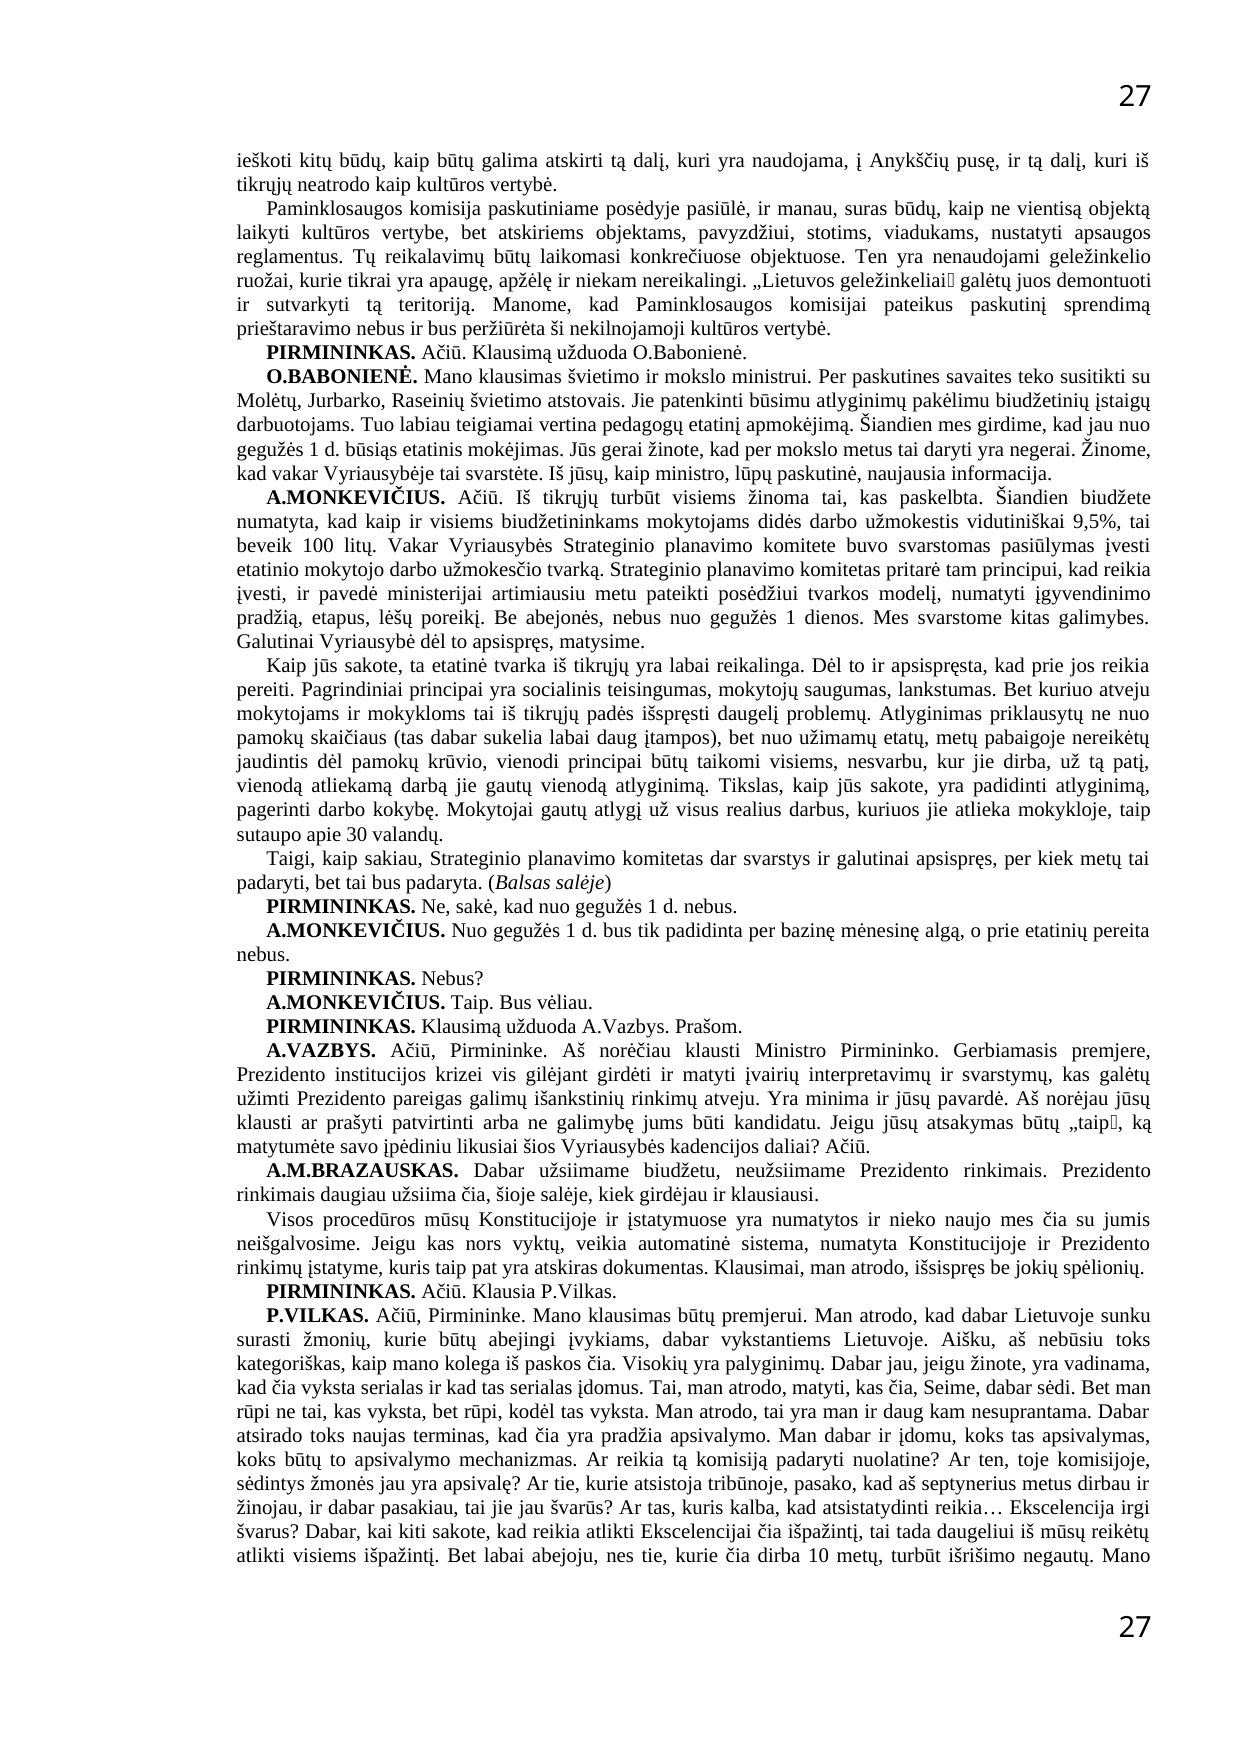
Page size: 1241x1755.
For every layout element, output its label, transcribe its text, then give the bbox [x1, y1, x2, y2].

text PIRMININKAS. Ačiū. Klausimą užduoda O.Babonienė. [236, 340, 1152, 364]
text A.MONKEVIČIUS. Nuo gegužės 1 d. bus tik padidinta per bazinę mėnesinę algą, o prie etatinių pereita nebus. [236, 918, 1152, 966]
text Paminklosaugos komisija paskutiniame posėdyje pasiūlė, ir manau, suras būdų, kaip ne vientisą objektą laikyti kultūros vertybe, bet atskiriems objektams, pavyzdžiui, stotims, viadukams, nustatyti apsaugos reglamentus. Tų reikalavimų būtų laikomasi konkrečiuose objektuose. Ten yra nenaudojami geležinkelio ruožai, kurie tikrai yra apaugę, apžėlę ir niekam nereikalingi. „Lietuvos geležinkeliai galėtų juos demontuoti ir sutvarkyti tą teritoriją. Manome, kad Paminklosaugos komisijai pateikus paskutinį sprendimą prieštaravimo nebus ir bus peržiūrėta ši nekilnojamoji kultūros vertybė. [236, 196, 1152, 340]
text A.MONKEVIČIUS. Ačiū. Iš tikrųjų turbūt visiems žinoma tai, kas paskelbta. Šiandien biudžete numatyta, kad kaip ir visiems biudžetininkams mokytojams didės darbo užmokestis vidutiniškai 9,5%, tai beveik 100 litų. Vakar Vyriausybės Strateginio planavimo komitete buvo svarstomas pasiūlymas įvesti etatinio mokytojo darbo užmokesčio tvarką. Strateginio planavimo komitetas pritarė tam principui, kad reikia įvesti, ir pavedė ministerijai artimiausiu metu pateikti posėdžiui tvarkos modelį, numatyti įgyvendinimo pradžią, etapus, lėšų poreikį. Be abejonės, nebus nuo gegužės 1 dienos. Mes svarstome kitas galimybes. Galutinai Vyriausybė dėl to apsispręs, matysime. [236, 484, 1152, 653]
text P.VILKAS. Ačiū, Pirmininke. Mano klausimas būtų premjerui. Man atrodo, kad dabar Lietuvoje sunku surasti žmonių, kurie būtų abejingi įvykiams, dabar vykstantiems Lietuvoje. Aišku, aš nebūsiu toks kategoriškas, kaip mano kolega iš paskos čia. Visokių yra palyginimų. Dabar jau, jeigu žinote, yra vadinama, kad čia vyksta serialas ir kad tas serialas įdomus. Tai, man atrodo, matyti, kas čia, Seime, dabar sėdi. Bet man rūpi ne tai, kas vyksta, bet rūpi, kodėl tas vyksta. Man atrodo, tai yra man ir daug kam nesuprantama. Dabar atsirado toks naujas terminas, kad čia yra pradžia apsivalymo. Man dabar ir įdomu, koks tas apsivalymas, koks būtų to apsivalymo mechanizmas. Ar reikia tą komisiją padaryti nuolatine? Ar ten, toje komisijoje, sėdintys žmonės jau yra apsivalę? Ar tie, kurie atsistoja tribūnoje, pasako, kad aš septynerius metus dirbau ir žinojau, ir dabar pasakiau, tai jie jau švarūs? Ar tas, kuris kalba, kad atsistatydinti reikia… Ekscelencija irgi švarus? Dabar, kai kiti sakote, kad reikia atlikti Ekscelencijai čia išpažintį, tai tada daugeliui iš mūsų reikėtų atlikti visiems išpažintį. Bet labai abejoju, nes tie, kurie čia dirba 10 metų, turbūt išrišimo negautų. Mano [236, 1303, 1152, 1567]
text Visos procedūros mūsų Konstitucijoje ir įstatymuose yra numatytos ir nieko naujo mes čia su jumis neišgalvosime. Jeigu kas nors vyktų, veikia automatinė sistema, numatyta Konstitucijoje ir Prezidento rinkimų įstatyme, kuris taip pat yra atskiras dokumentas. Klausimai, man atrodo, išsispręs be jokių spėlionių. [236, 1206, 1152, 1279]
text A.M.BRAZAUSKAS. Dabar užsiimame biudžetu, neužsiimame Prezidento rinkimais. Prezidento rinkimais daugiau užsiima čia, šioje salėje, kiek girdėjau ir klausiausi. [236, 1158, 1152, 1206]
text PIRMININKAS. Ačiū. Klausia P.Vilkas. [236, 1279, 1152, 1303]
text A.VAZBYS. Ačiū, Pirmininke. Aš norėčiau klausti Ministro Pirmininko. Gerbiamasis premjere, Prezidento institucijos krizei vis gilėjant girdėti ir matyti įvairių interpretavimų ir svarstymų, kas galėtų užimti Prezidento pareigas galimų išankstinių rinkimų atveju. Yra minima ir jūsų pavardė. Aš norėjau jūsų klausti ar prašyti patvirtinti arba ne galimybę jums būti kandidatu. Jeigu jūsų atsakymas būtų „taip, ką matytumėte savo įpėdiniu likusiai šios Vyriausybės kadencijos daliai? Ačiū. [236, 1038, 1152, 1158]
text PIRMININKAS. Ne, sakė, kad nuo gegužės 1 d. nebus. [236, 894, 1152, 918]
text Taigi, kaip sakiau, Strateginio planavimo komitetas dar svarstys ir galutinai apsispręs, per kiek metų tai padaryti, bet tai bus padaryta. (Balsas salėje) [236, 846, 1152, 894]
text Kaip jūs sakote, ta etatinė tvarka iš tikrųjų yra labai reikalinga. Dėl to ir apsispręsta, kad prie jos reikia pereiti. Pagrindiniai principai yra socialinis teisingumas, mokytojų saugumas, lankstumas. Bet kuriuo atveju mokytojams ir mokykloms tai iš tikrųjų padės išspręsti daugelį problemų. Atlyginimas priklausytų ne nuo pamokų skaičiaus (tas dabar sukelia labai daug įtampos), bet nuo užimamų etatų, metų pabaigoje nereikėtų jaudintis dėl pamokų krūvio, vienodi principai būtų taikomi visiems, nesvarbu, kur jie dirba, už tą patį, vienodą atliekamą darbą jie gautų vienodą atlyginimą. Tikslas, kaip jūs sakote, yra padidinti atlyginimą, pagerinti darbo kokybę. Mokytojai gautų atlygį už visus realius darbus, kuriuos jie atlieka mokykloje, taip sutaupo apie 30 valandų. [236, 653, 1152, 846]
text PIRMININKAS. Nebus? [236, 966, 1152, 990]
text O.BABONIENĖ. Mano klausimas švietimo ir mokslo ministrui. Per paskutines savaites teko susitikti su Molėtų, Jurbarko, Raseinių švietimo atstovais. Jie patenkinti būsimu atlyginimų pakėlimu biudžetinių įstaigų darbuotojams. Tuo labiau teigiamai vertina pedagogų etatinį apmokėjimą. Šiandien mes girdime, kad jau nuo gegužės 1 d. būsiąs etatinis mokėjimas. Jūs gerai žinote, kad per mokslo metus tai daryti yra negerai. Žinome, kad vakar Vyriausybėje tai svarstėte. Iš jūsų, kaip ministro, lūpų paskutinė, naujausia informacija. [236, 364, 1152, 484]
text A.MONKEVIČIUS. Taip. Bus vėliau. [236, 990, 1152, 1014]
text PIRMININKAS. Klausimą užduoda A.Vazbys. Prašom. [236, 1014, 1152, 1038]
text ieškoti kitų būdų, kaip būtų galima atskirti tą dalį, kuri yra naudojama, į Anykščių pusę, ir tą dalį, kuri iš tikrųjų neatrodo kaip kultūros vertybė. [236, 148, 1152, 196]
